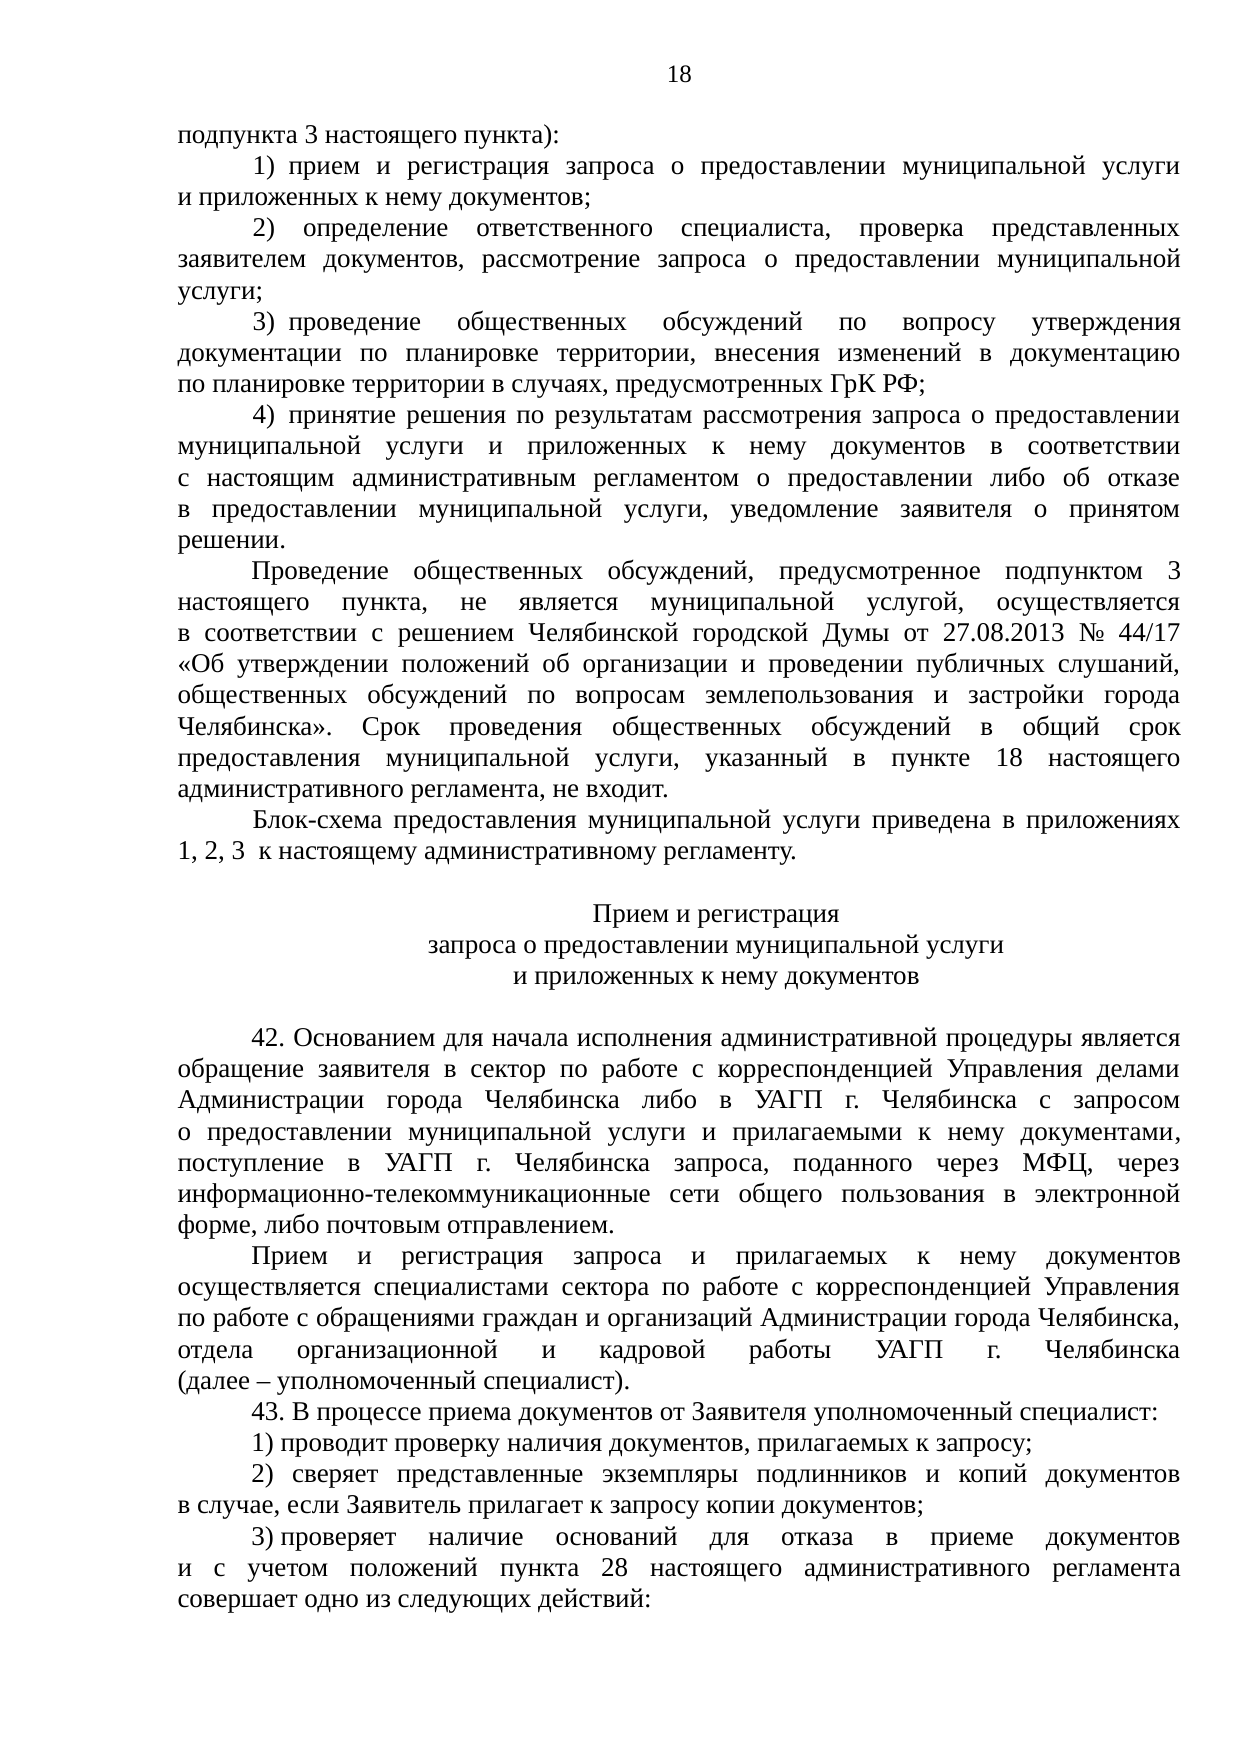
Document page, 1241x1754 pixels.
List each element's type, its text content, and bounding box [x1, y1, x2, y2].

text 2) сверяет представленные экземпляры подлинников и копий документов в случае, если Заявитель прилагает к запросу копии документов; [177, 1457, 1181, 1519]
text 1) проводит проверку наличия документов, прилагаемых к запросу; [177, 1426, 1181, 1457]
text 3) проведение общественных обсуждений по вопросу утверждения документации по планировке территории, внесения изменений в документацию по планировке территории в случаях, предусмотренных ГрК РФ; [177, 305, 1181, 398]
text 4) принятие решения по результатам рассмотрения запроса о предоставлении муниципальной услуги и приложенных к нему документов в соответствии с настоящим административным регламентом о предоставлении либо об отказе в предоставлении муниципальной услуги, уведомление заявителя о принятом решении. [177, 398, 1181, 554]
text подпункта 3 настоящего пункта): [177, 118, 1181, 149]
text Блок-схема предоставления муниципальной услуги приведена в приложениях 1, 2, 3 к настоящему административному регламенту. [177, 803, 1181, 866]
text запроса о предоставлении муниципальной услуги [177, 928, 1181, 959]
text 42. Основанием для начала исполнения административной процедуры является обращение заявителя в сектор по работе с корреспонденцией Управления делами Администрации города Челябинска либо в УАГП г. Челябинска с запросом о предоставлении муниципальной услуги и прилагаемыми к нему документами, поступление в УАГП г. Челябинска запроса, поданного через МФЦ, через информационно-телекоммуникационные сети общего пользования в электронной форме, либо почтовым отправлением. [177, 1021, 1181, 1239]
text 43. В процессе приема документов от Заявителя уполномоченный специалист: [177, 1395, 1181, 1426]
text и приложенных к нему документов [177, 959, 1181, 990]
text 2) определение ответственного специалиста, проверка представленных заявителем документов, рассмотрение запроса о предоставлении муниципальной услуги; [177, 211, 1181, 305]
text 3) проверяет наличие оснований для отказа в приеме документов и с учетом положений пункта 28 настоящего административного регламента совершает одно из следующих действий: [177, 1519, 1181, 1613]
text 1) прием и регистрация запроса о предоставлении муниципальной услуги и приложенных к нему документов; [177, 149, 1181, 211]
text Прием и регистрация [177, 897, 1181, 928]
text Прием и регистрация запроса и прилагаемых к нему документов осуществляется специалистами сектора по работе с корреспонденцией Управления по работе с обращениями граждан и организаций Администрации города Челябинска, отдела организационной и кадровой работы УАГП г. Челябинска (далее – уполномоченный специалист). [177, 1239, 1181, 1395]
text Проведение общественных обсуждений, предусмотренное подпунктом 3 настоящего пункта, не является муниципальной услугой, осуществляется в соответствии с решением Челябинской городской Думы от 27.08.2013 № 44/17 «Об утверждении положений об организации и проведении публичных слушаний, общественных обсуждений по вопросам землепользования и застройки города Челябинска». Срок проведения общественных обсуждений в общий срок предоставления муниципальной услуги, указанный в пункте 18 настоящего административного регламента, не входит. [177, 554, 1181, 803]
